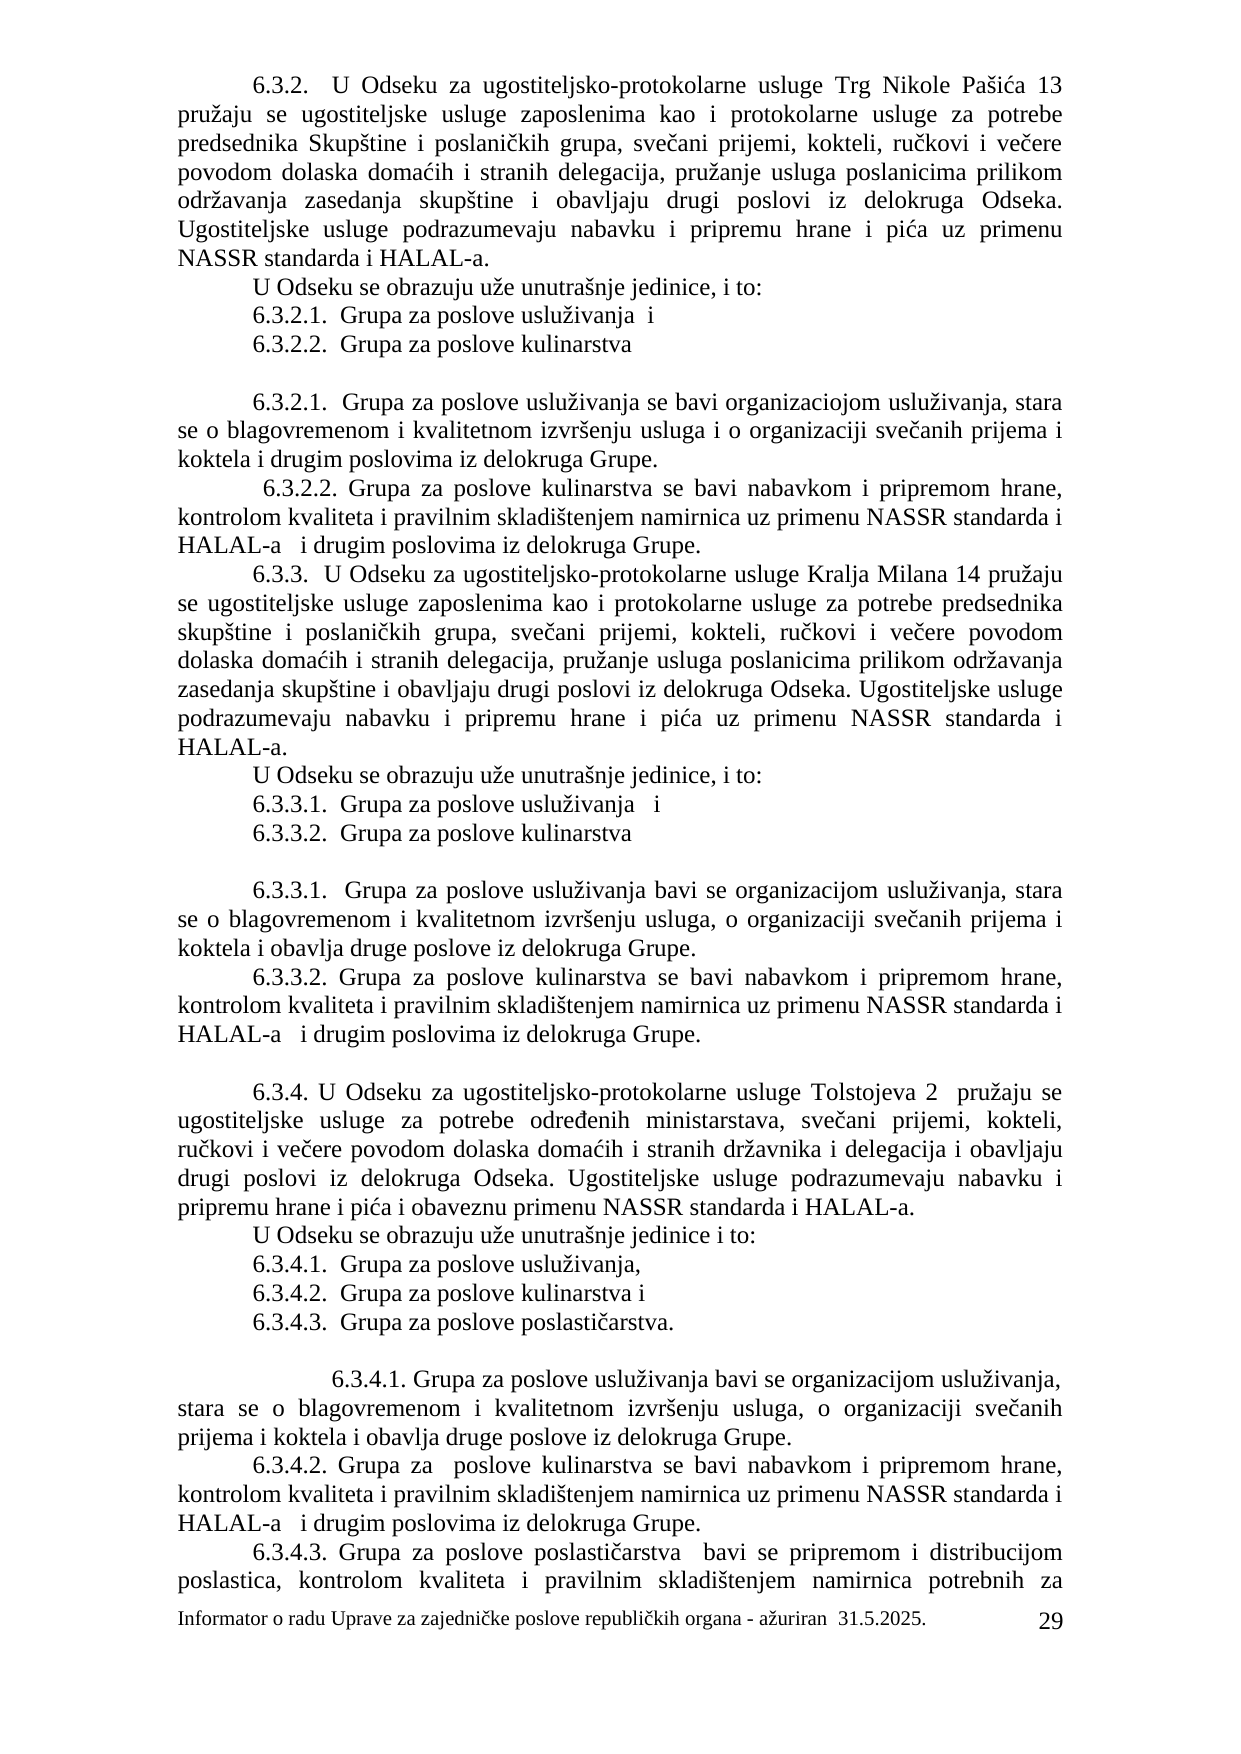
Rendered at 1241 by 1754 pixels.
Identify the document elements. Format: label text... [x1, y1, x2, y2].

subtitle 6.3.3.1. Grupa za poslove usluživanja bavi se organizacijom usluživanja, stara se o blagovremenom i kvalitetnom izvršenju usluga, o organizaciji svečanih prijema i koktela i obavlja druge poslove iz delokruga Grupe. [177, 875, 1063, 962]
subtitle U Odseku se obrazuju uže unutrašnje jedinice, i to: [177, 272, 1063, 300]
subtitle 6.3.4.3. Grupa za poslove poslastičarstva bavi se pripremom i distribucijom poslastica, kontrolom kvaliteta i pravilnim skladištenjem namirnica potrebnih za [177, 1537, 1063, 1594]
subtitle 6.3.3.1. Grupa za poslove usluživanja i [177, 789, 1063, 818]
subtitle 6.3.4.3. Grupa za poslove poslastičarstva. [177, 1307, 1063, 1335]
subtitle 6.3.3.2. Grupa za poslove kulinarstva se bavi nabavkom i pripremom hrane, kontrolom kvaliteta i pravilnim skladištenjem namirnica uz primenu NASSR standarda i HALAL-a i drugim poslovima iz delokruga Grupe. [177, 962, 1063, 1048]
subtitle 6.3.3. U Odseku za ugostiteljsko-protokolarne usluge Kralja Milana 14 pružaju se ugostiteljske usluge zaposlenima kao i protokolarne usluge za potrebe predsednika skupštine i poslaničkih grupa, svečani prijemi, kokteli, ručkovi i večere povodom dolaska domaćih i stranih delegacija, pružanje usluga poslanicima prilikom održavanja zasedanja skupštine i obavljaju drugi poslovi iz delokruga Odseka. Ugostiteljske usluge podrazumevaju nabavku i pripremu hrane i pića uz primenu NASSR standarda i HALAL-a. [177, 559, 1063, 760]
subtitle 6.3.2.2. Grupa za poslove kulinarstva [177, 329, 1063, 358]
subtitle 6.3.4.1. Grupa za poslove usluživanja bavi se organizacijom usluživanja, stara se o blagovremenom i kvalitetnom izvršenju usluga, o organizaciji svečanih prijema i koktela i obavlja druge poslove iz delokruga Grupe. [177, 1364, 1063, 1450]
subtitle 6.3.3.2. Grupa za poslove kulinarstva [177, 818, 1063, 847]
subtitle 6.3.4.1. Grupa za poslove usluživanja, [177, 1249, 1063, 1278]
subtitle 6.3.2.1. Grupa za poslove usluživanja se bavi organizaciojom usluživanja, stara se o blagovremenom i kvalitetnom izvršenju usluga i o organizaciji svečanih prijema i koktela i drugim poslovima iz delokruga Grupe. [177, 387, 1063, 473]
subtitle U Odseku se obrazuju uže unutrašnje jedinice, i to: [177, 760, 1063, 789]
subtitle 6.3.4. U Odseku za ugostiteljsko-protokolarne usluge Tolstojeva 2 pružaju se ugostiteljske usluge za potrebe određenih ministarstava, svečani prijemi, kokteli, ručkovi i večere povodom dolaska domaćih i stranih državnika i delegacija i obavljaju drugi poslovi iz delokruga Odseka. Ugostiteljske usluge podrazumevaju nabavku i pripremu hrane i pića i obaveznu primenu NASSR standarda i HALAL-a. [177, 1077, 1063, 1220]
subtitle 6.3.4.2. Grupa za poslove kulinarstva se bavi nabavkom i pripremom hrane, kontrolom kvaliteta i pravilnim skladištenjem namirnica uz primenu NASSR standarda i HALAL-a i drugim poslovima iz delokruga Grupe. [177, 1450, 1063, 1537]
subtitle 6.3.2. U Odseku za ugostiteljsko-protokolarne usluge Trg Nikole Pašića 13 pružaju se ugostiteljske usluge zaposlenima kao i protokolarne usluge za potrebe predsednika Skupštine i poslaničkih grupa, svečani prijemi, kokteli, ručkovi i večere povodom dolaska domaćih i stranih delegacija, pružanje usluga poslanicima prilikom održavanja zasedanja skupštine i obavljaju drugi poslovi iz delokruga Odseka. Ugostiteljske usluge podrazumevaju nabavku i pripremu hrane i pića uz primenu NASSR standarda i HALAL-a. [177, 70, 1063, 272]
subtitle 6.3.4.2. Grupa za poslove kulinarstva i [177, 1278, 1063, 1307]
subtitle U Odseku se obrazuju uže unutrašnje jedinice i to: [177, 1220, 1063, 1249]
subtitle 6.3.2.1. Grupa za poslove usluživanja i [177, 300, 1063, 329]
subtitle 6.3.2.2. Grupa za poslove kulinarstva se bavi nabavkom i pripremom hrane, kontrolom kvaliteta i pravilnim skladištenjem namirnica uz primenu NASSR standarda i HALAL-a i drugim poslovima iz delokruga Grupe. [177, 473, 1063, 559]
